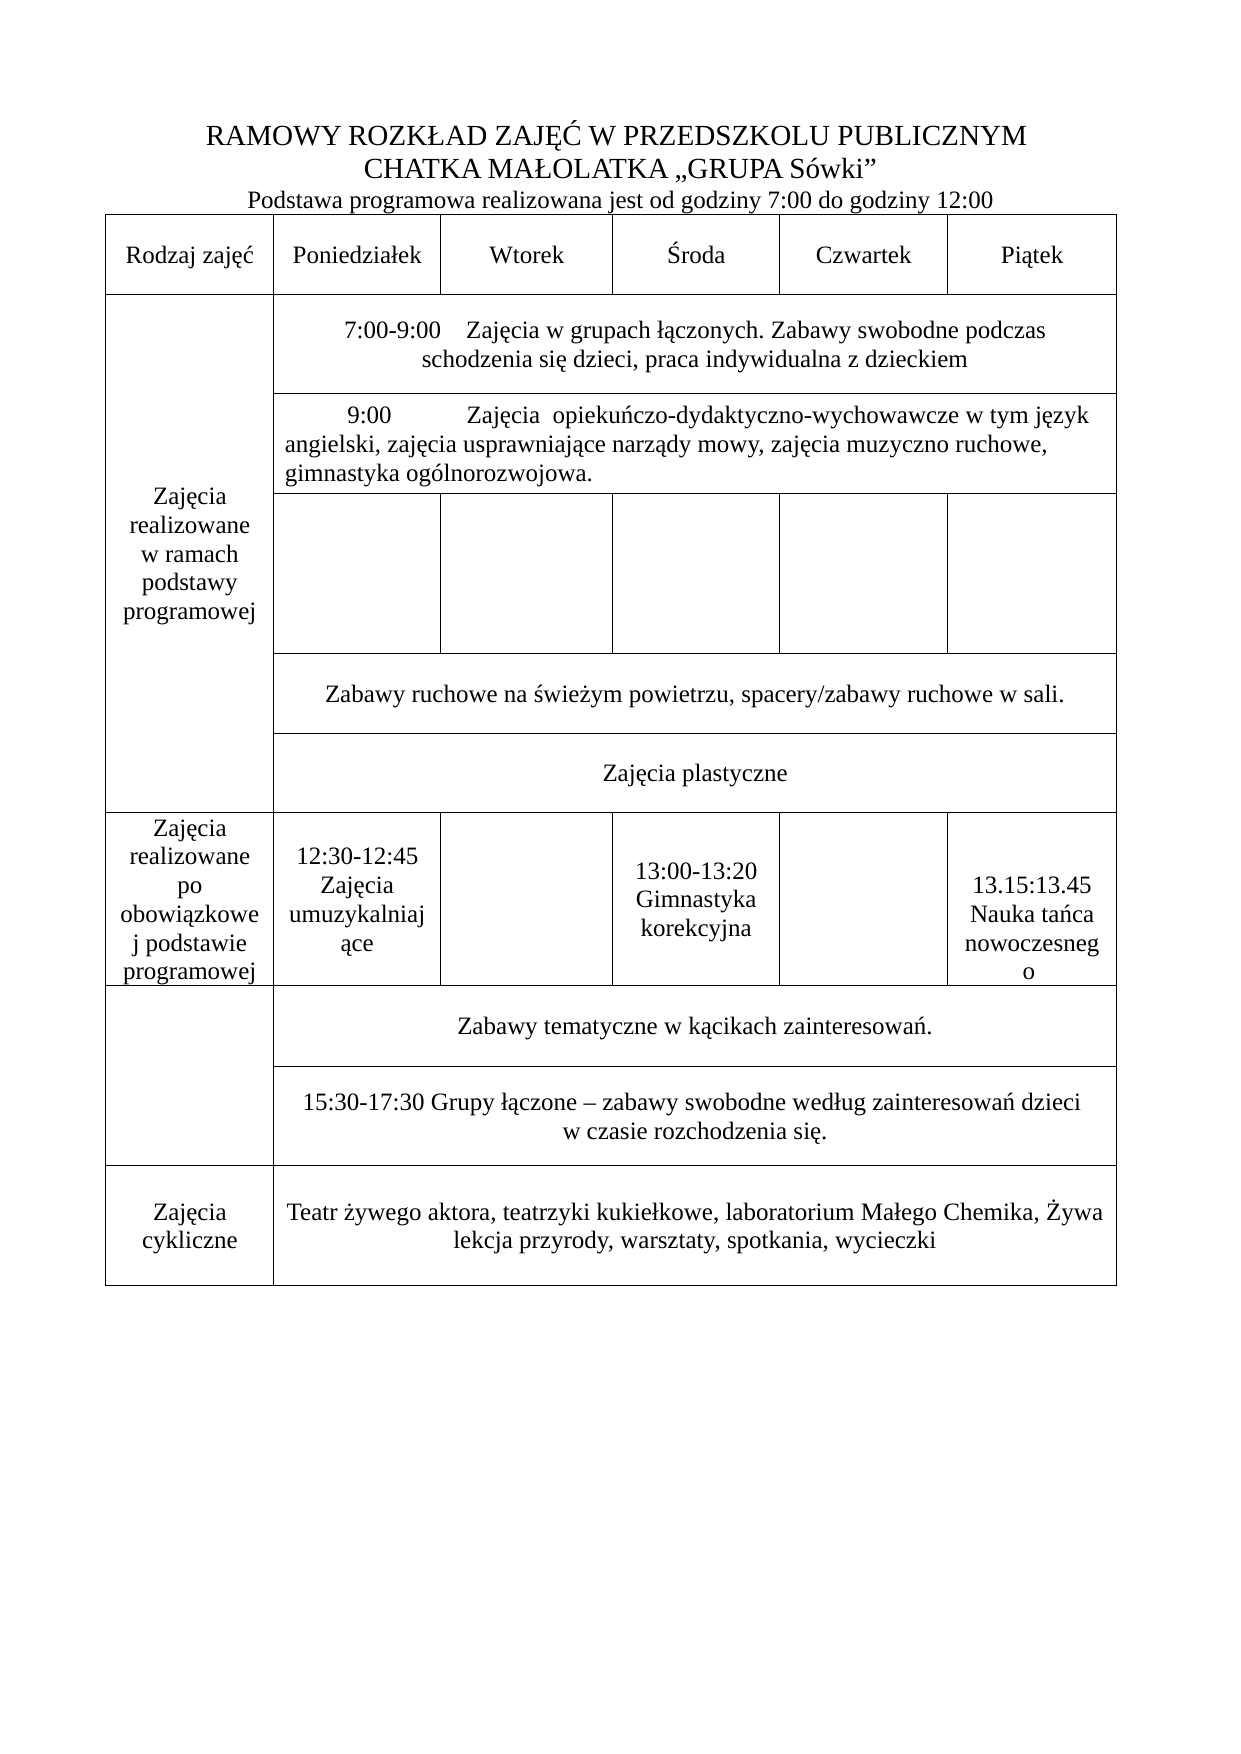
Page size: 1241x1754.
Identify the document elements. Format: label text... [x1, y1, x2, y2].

table_cell 13.15:13.45 Nauka tańca nowoczesnego [948, 813, 1116, 985]
table_cell 12:30-12:45 Zajęcia umuzykalniające [274, 813, 440, 985]
table_header Czwartek [780, 215, 947, 294]
text Podstawa programowa realizowana jest od godziny 7:00 do godziny 12:00 [118, 185, 1122, 214]
text RAMOWY ROZKŁAD ZAJĘĆ W PRZEDSZKOLU PUBLICZNYM [118, 118, 1122, 152]
table_cell [780, 813, 947, 985]
table_cell Zajęcia realizowane w ramach podstawy programowej [106, 295, 273, 812]
table_cell 7:00-9:00 Zajęcia w grupach łączonych. Zabawy swobodne podczas schodzenia się dzieci, praca indywidualna z dzieckiem [274, 295, 1116, 393]
text CHATKA MAŁOLATKA „GRUPA Sówki” [118, 152, 1122, 185]
table_header Wtorek [441, 215, 612, 294]
table_cell Zajęcia plastyczne [274, 734, 1116, 812]
table_header Rodzaj zajęć [106, 215, 273, 294]
table_cell Zajęcia cykliczne [106, 1166, 273, 1285]
table_cell [948, 494, 1116, 653]
table_cell 9:00 Zajęcia opiekuńczo-dydaktyczno-wychowawcze w tym język angielski, zajęcia usprawniające narządy mowy, zajęcia muzyczno ruchowe, gimnastyka ogólnorozwojowa. [274, 394, 1116, 493]
table_cell [441, 494, 612, 653]
table_header Piątek [948, 215, 1116, 294]
table_cell Zabawy tematyczne w kącikach zainteresowań. [274, 986, 1116, 1066]
table_cell Zabawy ruchowe na świeżym powietrzu, spacery/zabawy ruchowe w sali. [274, 654, 1116, 732]
table_header Poniedziałek [274, 215, 440, 294]
table_cell [441, 813, 612, 985]
table_header Środa [613, 215, 779, 294]
table_cell [613, 494, 779, 653]
table_cell 13:00-13:20 Gimnastyka korekcyjna [613, 813, 779, 985]
table_cell Zajęcia realizowane po obowiązkowej podstawie programowej [106, 813, 273, 985]
table_cell [780, 494, 947, 653]
table_cell Teatr żywego aktora, teatrzyki kukiełkowe, laboratorium Małego Chemika, Żywa lekcja przyrody, warsztaty, spotkania, wycieczki [274, 1166, 1116, 1285]
table_cell [106, 986, 273, 1165]
table_cell 15:30-17:30 Grupy łączone – zabawy swobodne według zainteresowań dzieci w czasie rozchodzenia się. [274, 1067, 1116, 1165]
table_cell [274, 494, 440, 653]
